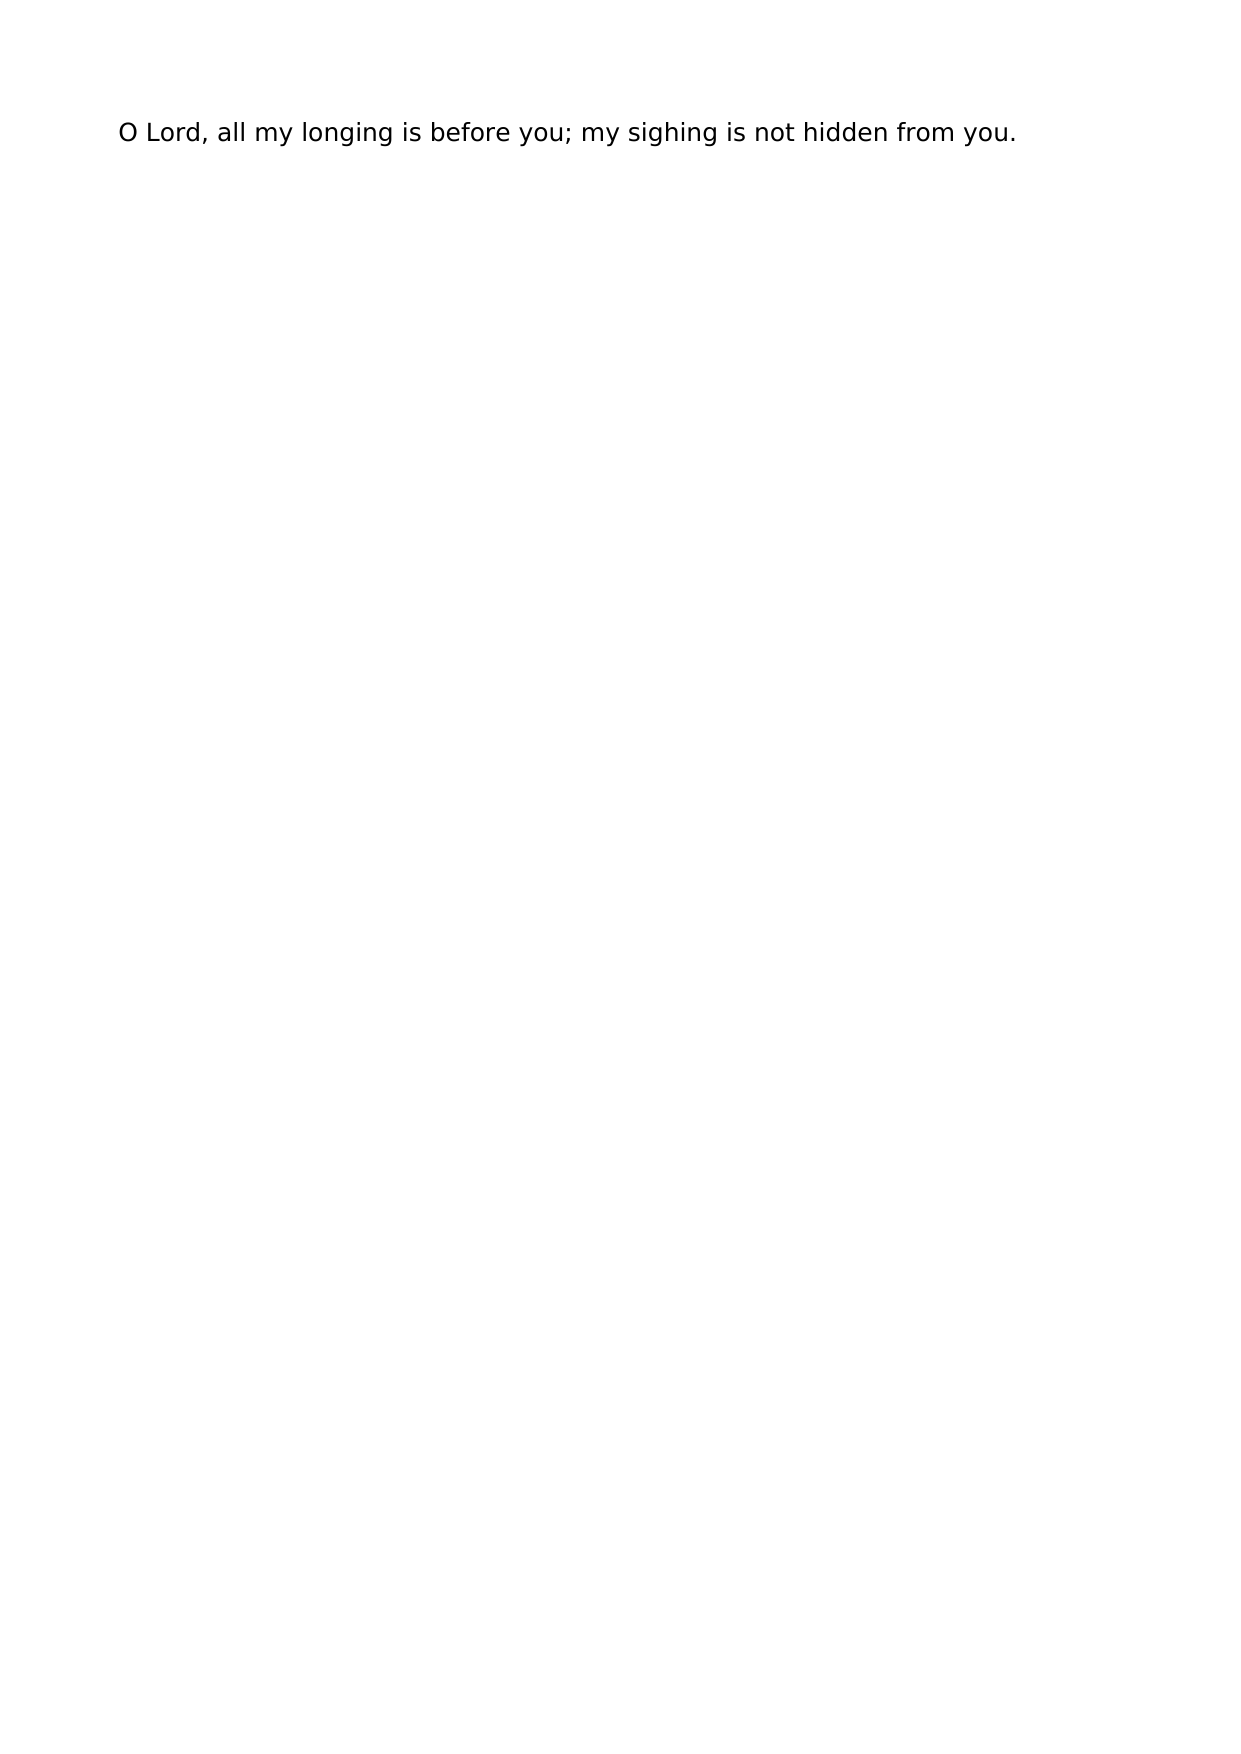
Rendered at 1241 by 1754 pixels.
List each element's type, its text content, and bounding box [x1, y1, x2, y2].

text O Lord, all my longing is before you; my sighing is not hidden from you. [118, 118, 1122, 147]
